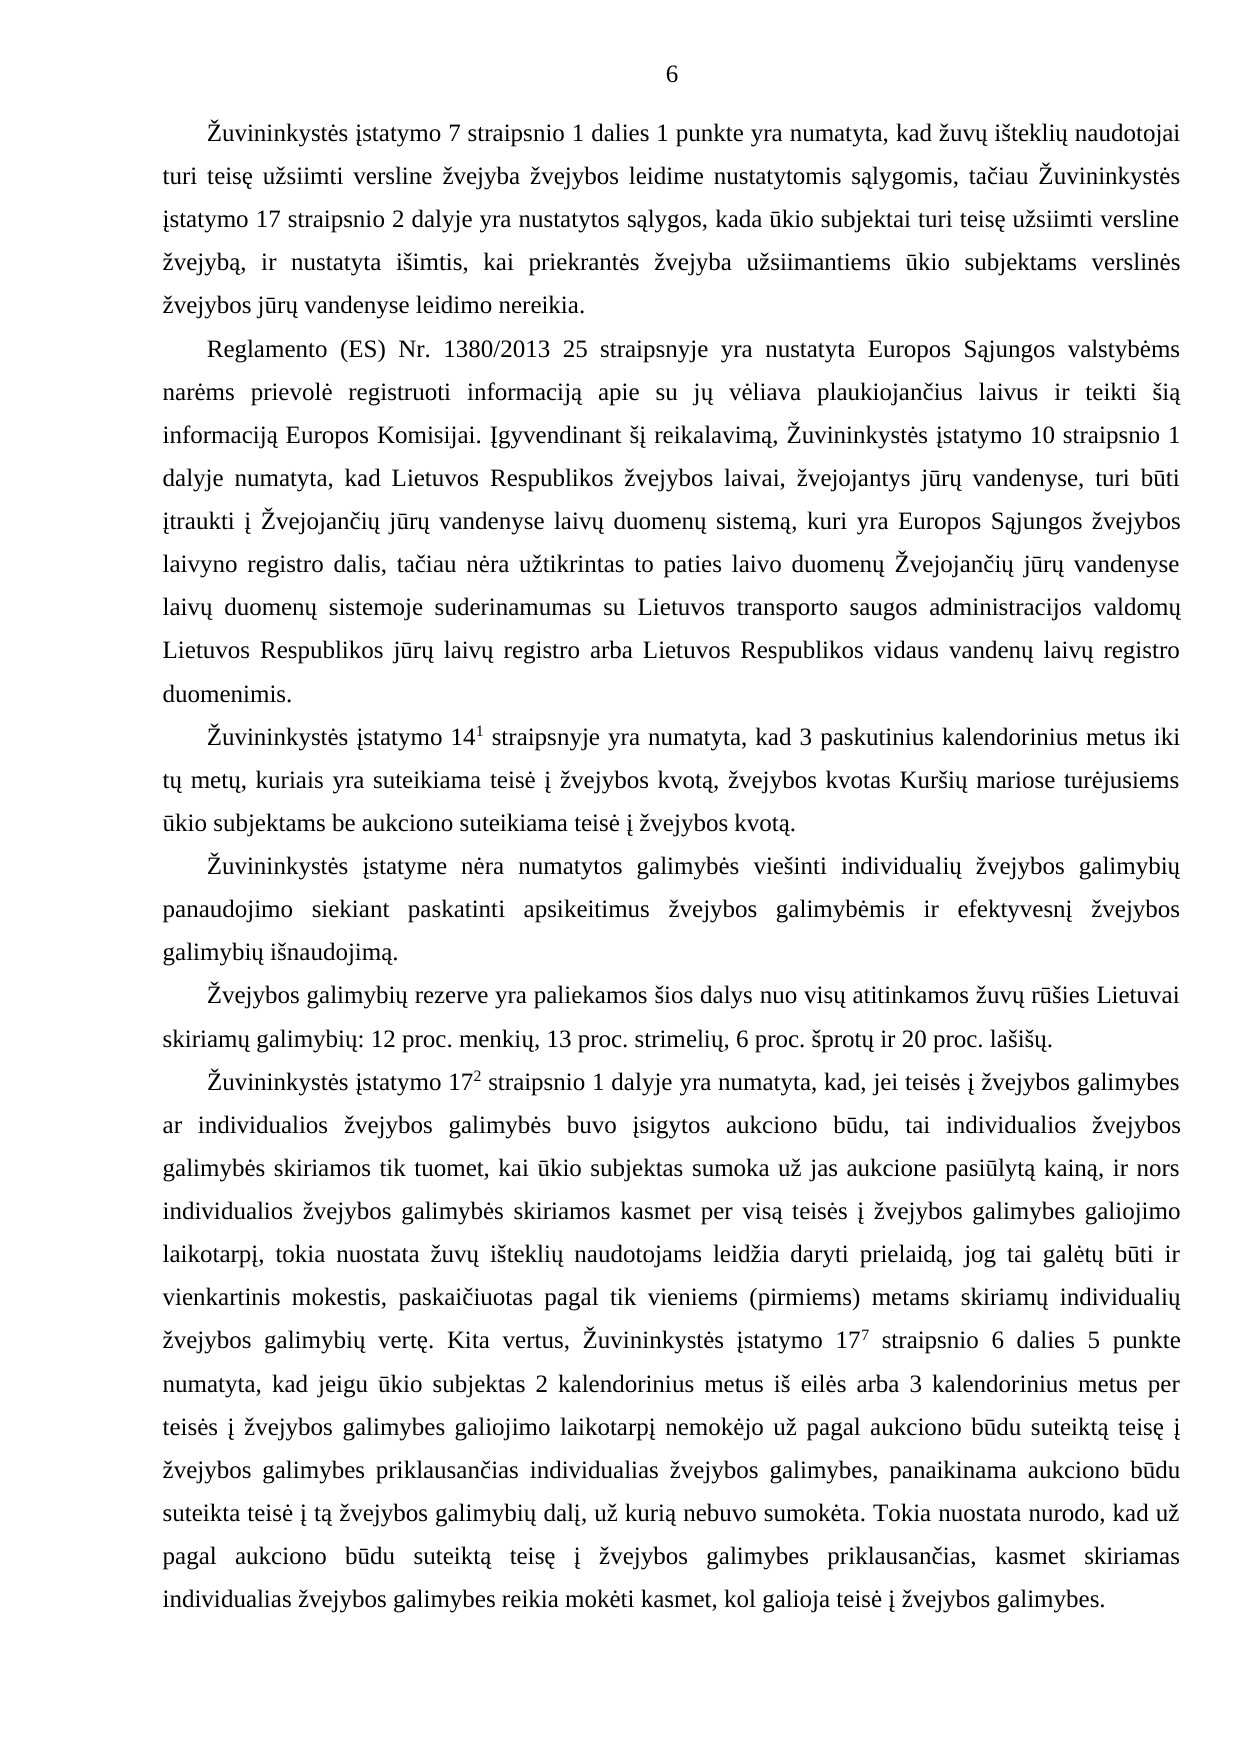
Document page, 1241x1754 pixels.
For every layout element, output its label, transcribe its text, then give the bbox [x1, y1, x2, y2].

text Žvejybos galimybių rezerve yra paliekamos šios dalys nuo visų atitinkamos žuvų rūšies Lietuvai skiriamų galimybių: 12 proc. menkių, 13 proc. strimelių, 6 proc. šprotų ir 20 proc. lašišų. [162, 981, 1181, 1052]
text Žuvininkystės įstatymo 172 straipsnio 1 dalyje yra numatyta, kad, jei teisės į žvejybos galimybes ar individualios žvejybos galimybės buvo įsigytos aukciono būdu, tai individualios žvejybos galimybės skiriamos tik tuomet, kai ūkio subjektas sumoka už jas aukcione pasiūlytą kainą, ir nors individualios žvejybos galimybės skiriamos kasmet per visą teisės į žvejybos galimybes galiojimo laikotarpį, tokia nuostata žuvų išteklių naudotojams leidžia daryti prielaidą, jog tai galėtų būti ir vienkartinis mokestis, paskaičiuotas pagal tik vieniems (pirmiems) metams skiriamų individualių žvejybos galimybių vertę. Kita vertus, Žuvininkystės įstatymo 177 straipsnio 6 dalies 5 punkte numatyta, kad jeigu ūkio subjektas 2 kalendorinius metus iš eilės arba 3 kalendorinius metus per teisės į žvejybos galimybes galiojimo laikotarpį nemokėjo už pagal aukciono būdu suteiktą teisę į žvejybos galimybes priklausančias individualias žvejybos galimybes, panaikinama aukciono būdu suteikta teisė į tą žvejybos galimybių dalį, už kurią nebuvo sumokėta. Tokia nuostata nurodo, kad už pagal aukciono būdu suteiktą teisę į žvejybos galimybes priklausančias, kasmet skiriamas individualias žvejybos galimybes reikia mokėti kasmet, kol galioja teisė į žvejybos galimybes. [162, 1067, 1181, 1613]
text Žuvininkystės įstatyme nėra numatytos galimybės viešinti individualių žvejybos galimybių panaudojimo siekiant paskatinti apsikeitimus žvejybos galimybėmis ir efektyvesnį žvejybos galimybių išnaudojimą. [162, 851, 1181, 966]
text Reglamento (ES) Nr. 1380/2013 25 straipsnyje yra nustatyta Europos Sąjungos valstybėms narėms prievolė registruoti informaciją apie su jų vėliava plaukiojančius laivus ir teikti šią informaciją Europos Komisijai. Įgyvendinant šį reikalavimą, Žuvininkystės įstatymo 10 straipsnio 1 dalyje numatyta, kad Lietuvos Respublikos žvejybos laivai, žvejojantys jūrų vandenyse, turi būti įtraukti į Žvejojančių jūrų vandenyse laivų duomenų sistemą, kuri yra Europos Sąjungos žvejybos laivyno registro dalis, tačiau nėra užtikrintas to paties laivo duomenų Žvejojančių jūrų vandenyse laivų duomenų sistemoje suderinamumas su Lietuvos transporto saugos administracijos valdomų Lietuvos Respublikos jūrų laivų registro arba Lietuvos Respublikos vidaus vandenų laivų registro duomenimis. [162, 334, 1181, 707]
text Žuvininkystės įstatymo 7 straipsnio 1 dalies 1 punkte yra numatyta, kad žuvų išteklių naudotojai turi teisę užsiimti versline žvejyba žvejybos leidime nustatytomis sąlygomis, tačiau Žuvininkystės įstatymo 17 straipsnio 2 dalyje yra nustatytos sąlygos, kada ūkio subjektai turi teisę užsiimti versline žvejybą, ir nustatyta išimtis, kai priekrantės žvejyba užsiimantiems ūkio subjektams verslinės žvejybos jūrų vandenyse leidimo nereikia. [162, 118, 1181, 319]
text Žuvininkystės įstatymo 141 straipsnyje yra numatyta, kad 3 paskutinius kalendorinius metus iki tų metų, kuriais yra suteikiama teisė į žvejybos kvotą, žvejybos kvotas Kuršių mariose turėjusiems ūkio subjektams be aukciono suteikiama teisė į žvejybos kvotą. [162, 722, 1181, 837]
